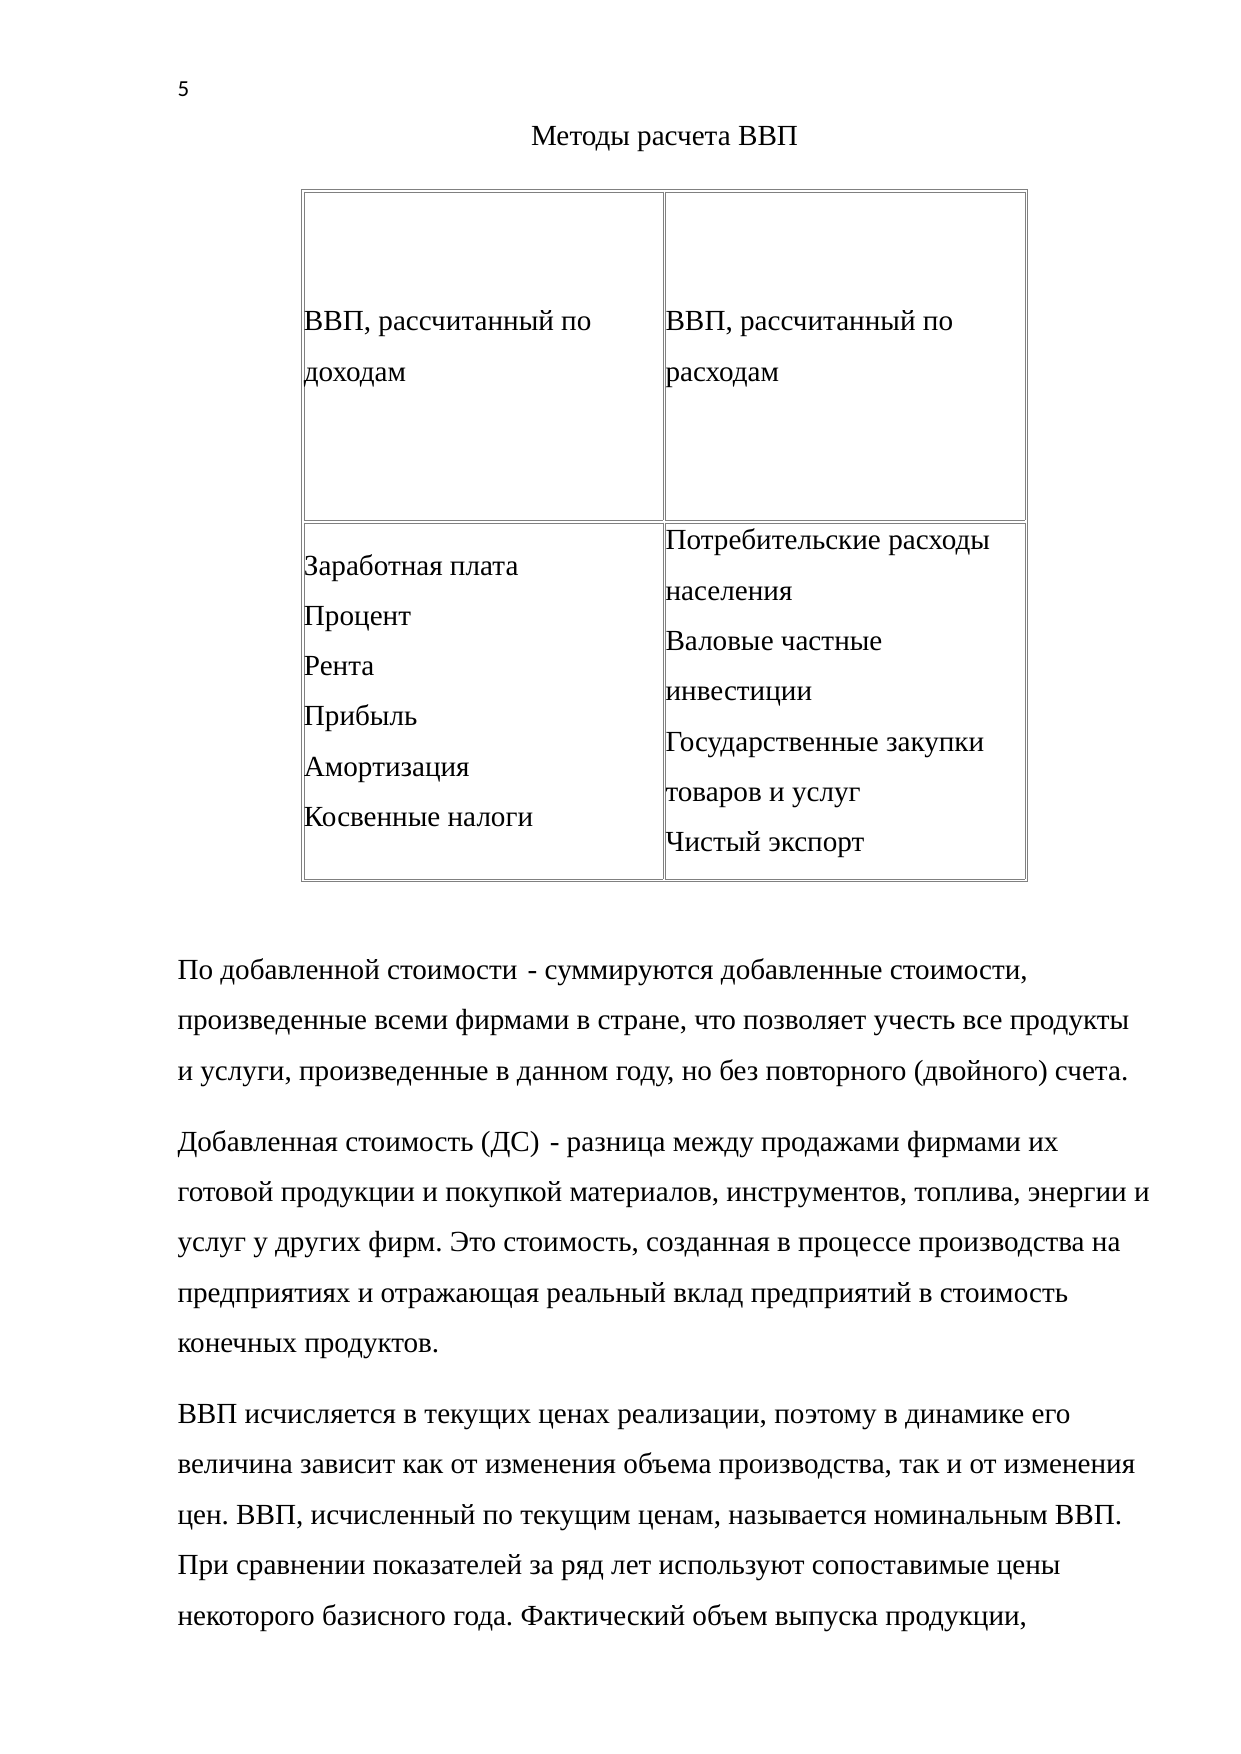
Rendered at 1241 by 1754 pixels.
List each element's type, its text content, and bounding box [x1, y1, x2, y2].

text Добавленная стоимость (ДС) - разница между продажами фирмами их готовой продукции и покупкой материалов, инструментов, топлива, энергии и услуг у других фирм. Это стоимость, созданная в процессе производства на предприятиях и отражающая реальный вклад предприятий в стоимость конечных продуктов. [177, 1124, 1152, 1359]
text По добавленной стоимости - суммируются добавленные стоимости, произведенные всеми фирмами в стране, что позволяет учесть все продукты и услуги, произведенные в данном году, но без повторного (двойного) счета. [177, 952, 1152, 1086]
table_cell Потребительские расходы населения Валовые частные инвестиции Государственные закупки товаров и услуг Чистый экспорт [666, 524, 1025, 879]
table_header ВВП, рассчитанный по доходам [305, 193, 663, 520]
text ВВП исчисляется в текущих ценах реализации, поэтому в динамике его величина зависит как от изменения объема производства, так и от изменения цен. ВВП, исчисленный по текущим ценам, называется номинальным ВВП. При сравнении показателей за ряд лет используют сопоставимые цены некоторого базисного года. Фактический объем выпуска продукции, [177, 1396, 1152, 1631]
text Методы расчета ВВП [177, 118, 1152, 152]
table_header ВВП, рассчитанный по расходам [666, 193, 1025, 520]
table_cell Заработная плата Процент Рента Прибыль Амортизация Косвенные налоги [305, 524, 663, 879]
